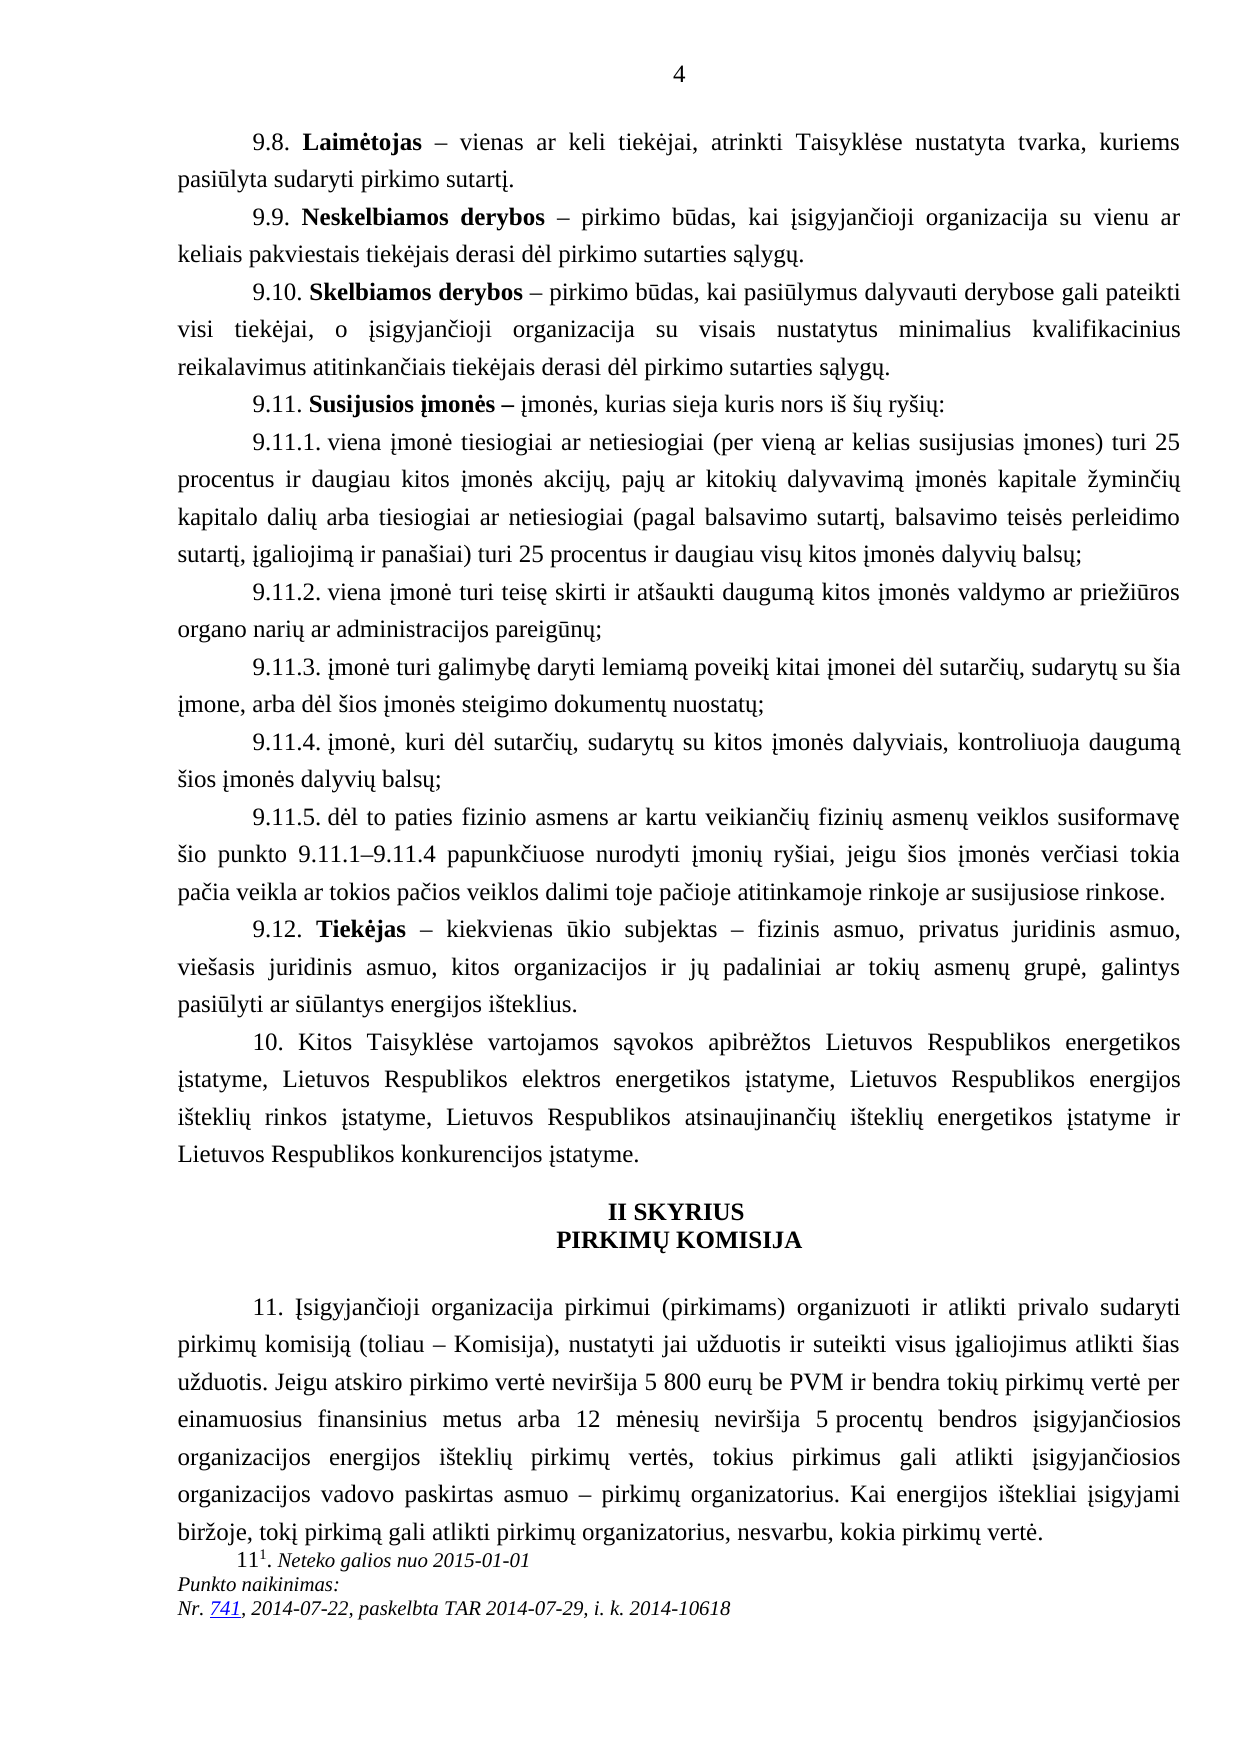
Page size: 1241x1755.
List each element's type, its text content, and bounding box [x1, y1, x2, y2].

text 9.11.5. dėl to paties fizinio asmens ar kartu veikiančių fizinių asmenų veiklos susiformavę šio punkto 9.11.1–9.11.4 papunkčiuose nurodyti įmonių ryšiai, jeigu šios įmonės verčiasi tokia pačia veikla ar tokios pačios veiklos dalimi toje pačioje atitinkamoje rinkoje ar susijusiose rinkose. [177, 793, 1181, 906]
text 9.12. Tiekėjas – kiekvienas ūkio subjektas – fizinis asmuo, privatus juridinis asmuo, viešasis juridinis asmuo, kitos organizacijos ir jų padaliniai ar tokių asmenų grupė, galintys pasiūlyti ar siūlantys energijos išteklius. [177, 906, 1181, 1018]
text II SKYRIUS [177, 1197, 1181, 1226]
text pirkimų komisija [177, 1226, 1181, 1254]
text Nr. 741, 2014-07-22, paskelbta TAR 2014-07-29, i. k. 2014-10618 [177, 1596, 1181, 1620]
text 9.8. Laimėtojas – vienas ar keli tiekėjai, atrinkti Taisyklėse nustatyta tvarka, kuriems pasiūlyta sudaryti pirkimo sutartį. [177, 118, 1181, 193]
text 9.11.2. viena įmonė turi teisę skirti ir atšaukti daugumą kitos įmonės valdymo ar priežiūros organo narių ar administracijos pareigūnų; [177, 568, 1181, 643]
text 10. Kitos Taisyklėse vartojamos sąvokos apibrėžtos Lietuvos Respublikos energetikos įstatyme, Lietuvos Respublikos elektros energetikos įstatyme, Lietuvos Respublikos energijos išteklių rinkos įstatyme, Lietuvos Respublikos atsinaujinančių išteklių energetikos įstatyme ir Lietuvos Respublikos konkurencijos įstatyme. [177, 1018, 1181, 1168]
text 9.11. Susijusios įmonės – įmonės, kurias sieja kuris nors iš šių ryšių: [177, 381, 1181, 418]
text 9.11.4. įmonė, kuri dėl sutarčių, sudarytų su kitos įmonės dalyviais, kontroliuoja daugumą šios įmonės dalyvių balsų; [177, 718, 1181, 793]
text 9.11.1. viena įmonė tiesiogiai ar netiesiogiai (per vieną ar kelias susijusias įmones) turi 25 procentus ir daugiau kitos įmonės akcijų, pajų ar kitokių dalyvavimą įmonės kapitale žyminčių kapitalo dalių arba tiesiogiai ar netiesiogiai (pagal balsavimo sutartį, balsavimo teisės perleidimo sutartį, įgaliojimą ir panašiai) turi 25 procentus ir daugiau visų kitos įmonės dalyvių balsų; [177, 418, 1181, 568]
text 11. Įsigyjančioji organizacija pirkimui (pirkimams) organizuoti ir atlikti privalo sudaryti pirkimų komisiją (toliau – Komisija), nustatyti jai užduotis ir suteikti visus įgaliojimus atlikti šias užduotis. Jeigu atskiro pirkimo vertė neviršija 5 800 eurų be PVM ir bendra tokių pirkimų vertė per einamuosius finansinius metus arba 12 mėnesių neviršija 5 procentų bendros įsigyjančiosios organizacijos energijos išteklių pirkimų vertės, tokius pirkimus gali atlikti įsigyjančiosios organizacijos vadovo paskirtas asmuo – pirkimų organizatorius. Kai energijos ištekliai įsigyjami biržoje, tokį pirkimą gali atlikti pirkimų organizatorius, nesvarbu, kokia pirkimų vertė. [177, 1283, 1181, 1546]
text 9.11.3. įmonė turi galimybę daryti lemiamą poveikį kitai įmonei dėl sutarčių, sudarytų su šia įmone, arba dėl šios įmonės steigimo dokumentų nuostatų; [177, 643, 1181, 718]
text 9.9. Neskelbiamos derybos – pirkimo būdas, kai įsigyjančioji organizacija su vienu ar keliais pakviestais tiekėjais derasi dėl pirkimo sutarties sąlygų. [177, 193, 1181, 268]
text Punkto naikinimas: [177, 1572, 1181, 1596]
text 9.10. Skelbiamos derybos – pirkimo būdas, kai pasiūlymus dalyvauti derybose gali pateikti visi tiekėjai, o įsigyjančioji organizacija su visais nustatytus minimalius kvalifikacinius reikalavimus atitinkančiais tiekėjais derasi dėl pirkimo sutarties sąlygų. [177, 268, 1181, 381]
text 111. Neteko galios nuo 2015-01-01 [177, 1546, 1181, 1572]
